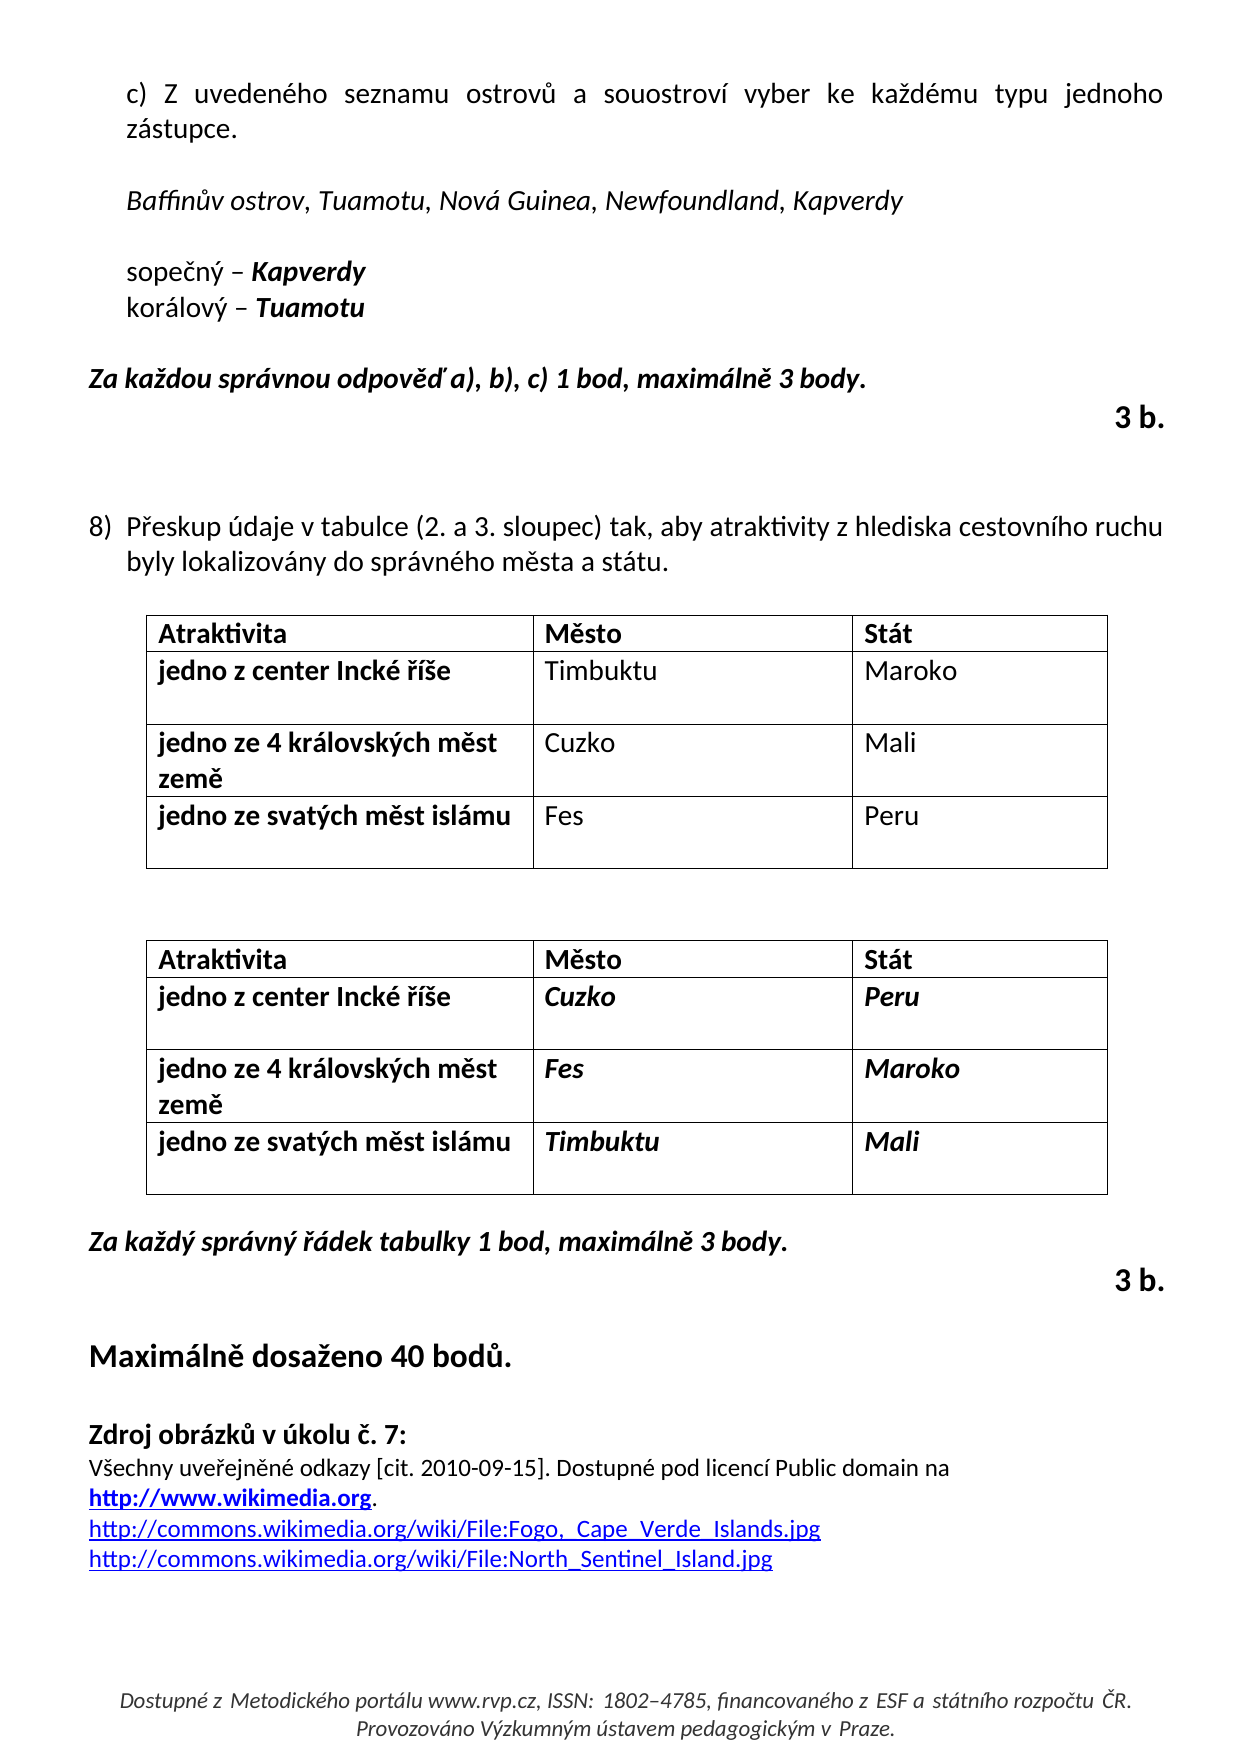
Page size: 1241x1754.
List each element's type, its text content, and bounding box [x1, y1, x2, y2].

table_header Atraktivita [147, 941, 533, 977]
table_header Město [534, 616, 852, 651]
table_cell Peru [853, 978, 1107, 1049]
table_cell jedno z center Incké říše [147, 652, 533, 723]
text Za každý správný řádek tabulky 1 bod, maximálně 3 body. [89, 1223, 1165, 1258]
table_cell jedno z center Incké říše [147, 978, 533, 1049]
table_cell Mali [853, 1123, 1107, 1194]
table_header Stát [853, 616, 1107, 651]
table_cell jedno ze 4 královských měst země [147, 1050, 533, 1122]
text Zdroj obrázků v úkolu č. 7: [89, 1416, 1165, 1452]
text c) Z uvedeného seznamu ostrovů a souostroví vyber ke každému typu jednoho zástupce. [126, 75, 1165, 146]
list Přeskup údaje v tabulce (2. a 3. sloupec) tak, aby atraktivity z hlediska cestovního ruchu byly lokalizovány do správného města a státu. [89, 508, 1165, 579]
table_header Stát [853, 941, 1107, 977]
text Maximálně dosaženo 40 bodů. [89, 1335, 1165, 1376]
text 3 b. [89, 396, 1165, 436]
table_header Město [534, 941, 852, 977]
table_cell Cuzko [534, 725, 852, 796]
table_cell Fes [534, 1050, 852, 1122]
table_header Atraktivita [147, 616, 533, 651]
text Za každou správnou odpověď a), b), c) 1 bod, maximálně 3 body. [89, 360, 1165, 396]
text korálový – Tuamotu [126, 289, 1165, 324]
table_cell Timbuktu [534, 652, 852, 723]
table_cell Mali [853, 725, 1107, 796]
text sopečný – Kapverdy [126, 253, 1165, 289]
text Baffinův ostrov, Tuamotu, Nová Guinea, Newfoundland, Kapverdy [126, 182, 1165, 217]
table_cell Maroko [853, 1050, 1107, 1122]
table_cell Maroko [853, 652, 1107, 723]
table_cell Peru [853, 797, 1107, 868]
text 3 b. [89, 1258, 1165, 1299]
table_cell Fes [534, 797, 852, 868]
text Všechny uveřejněné odkazy [cit. 2010-09-15]. Dostupné pod licencí Public domain na http://www.wikimedia.org. [89, 1452, 1165, 1513]
table_cell Timbuktu [534, 1123, 852, 1194]
text http://commons.wikimedia.org/wiki/File:Fogo,_Cape_Verde_Islands.jpg http://commons.wikimedia.org/wiki/File:North_Sentinel_Island.jpg [89, 1513, 1165, 1574]
table_cell jedno ze svatých měst islámu [147, 797, 533, 868]
table_cell jedno ze 4 královských měst země [147, 725, 533, 796]
table_cell Cuzko [534, 978, 852, 1049]
table_cell jedno ze svatých měst islámu [147, 1123, 533, 1194]
